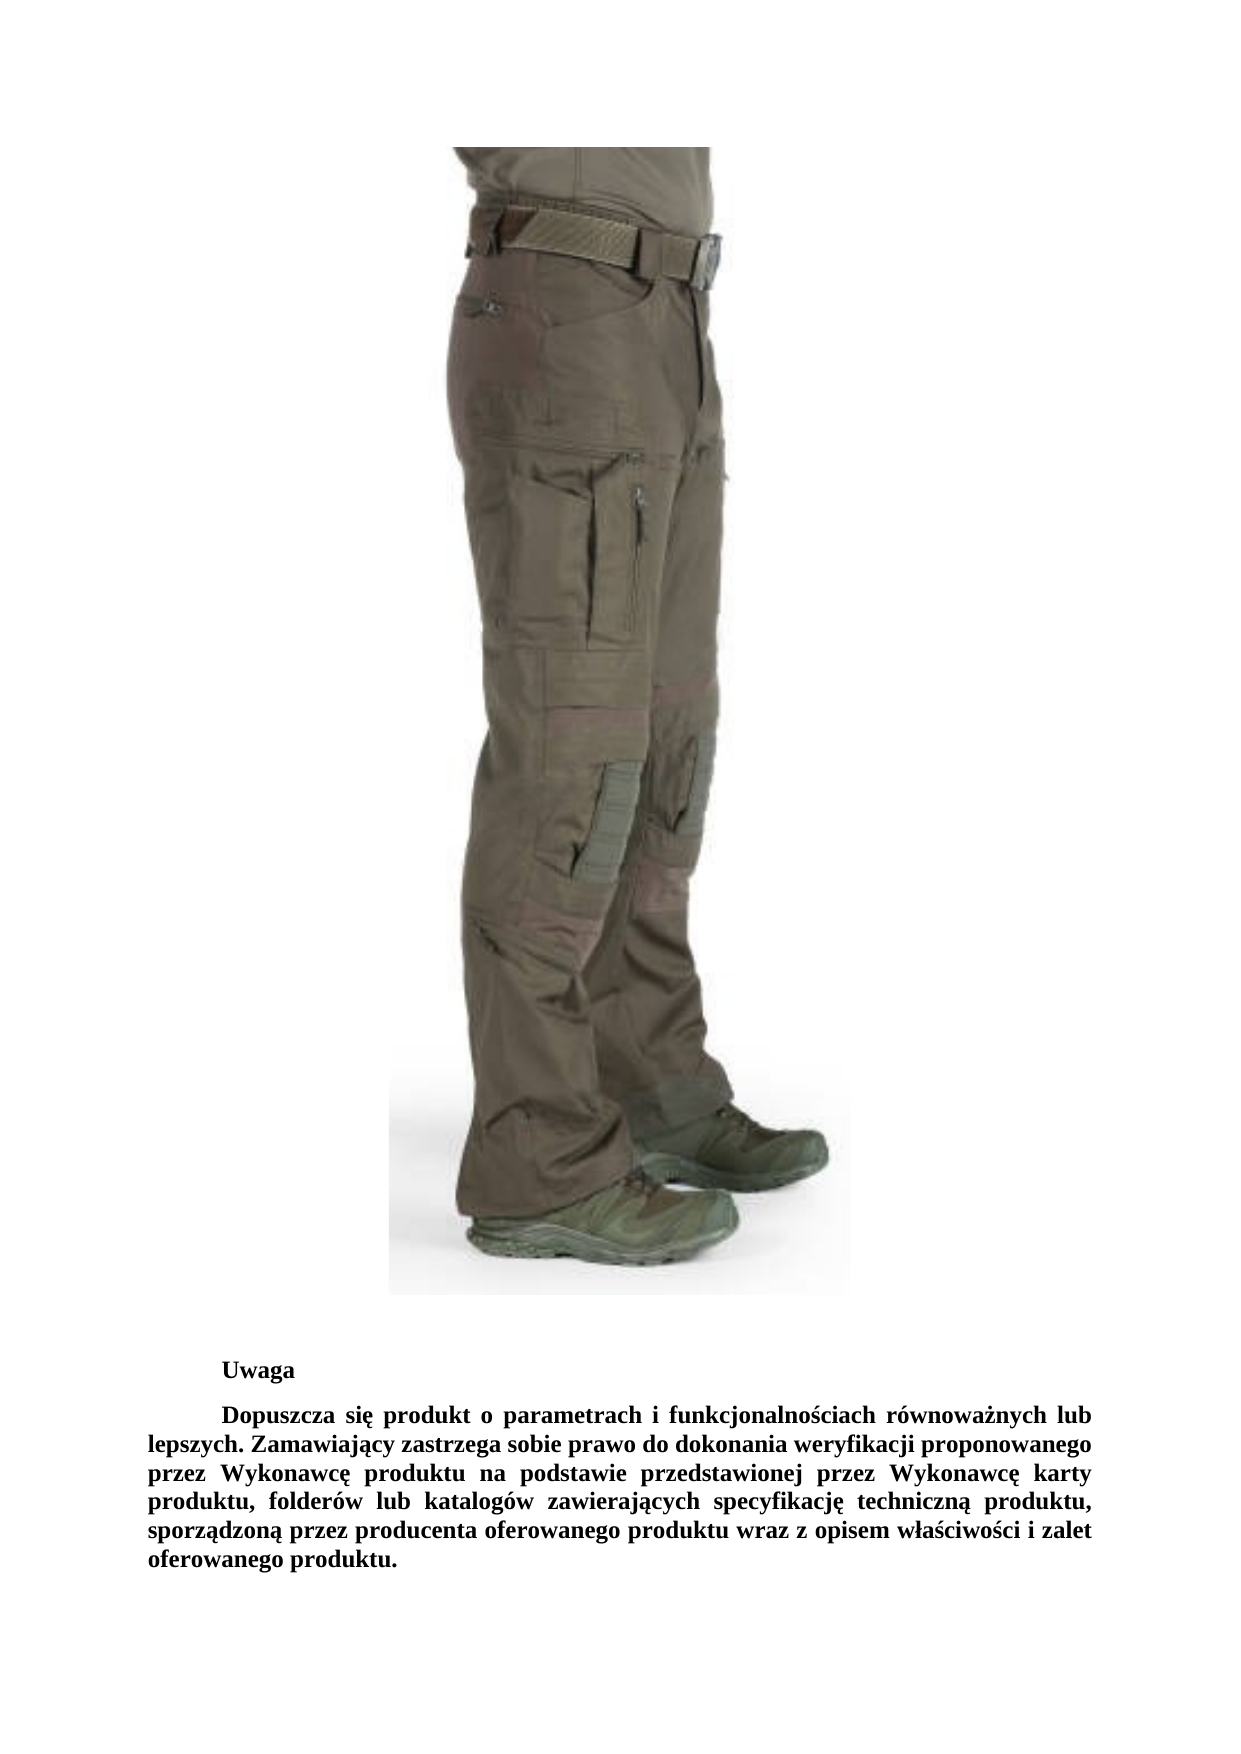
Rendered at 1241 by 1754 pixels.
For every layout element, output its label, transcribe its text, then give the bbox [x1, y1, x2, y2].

text Dopuszcza się produkt o parametrach i funkcjonalnościach równoważnych lub lepszych. Zamawiający zastrzega sobie prawo do dokonania weryfikacji proponowanego przez Wykonawcę produktu na podstawie przedstawionej przez Wykonawcę karty produktu, folderów lub katalogów zawierających specyfikację techniczną produktu, sporządzoną przez producenta oferowanego produktu wraz z opisem właściwości i zalet oferowanego produktu. [148, 1400, 1093, 1573]
text Uwaga [148, 1355, 1093, 1383]
